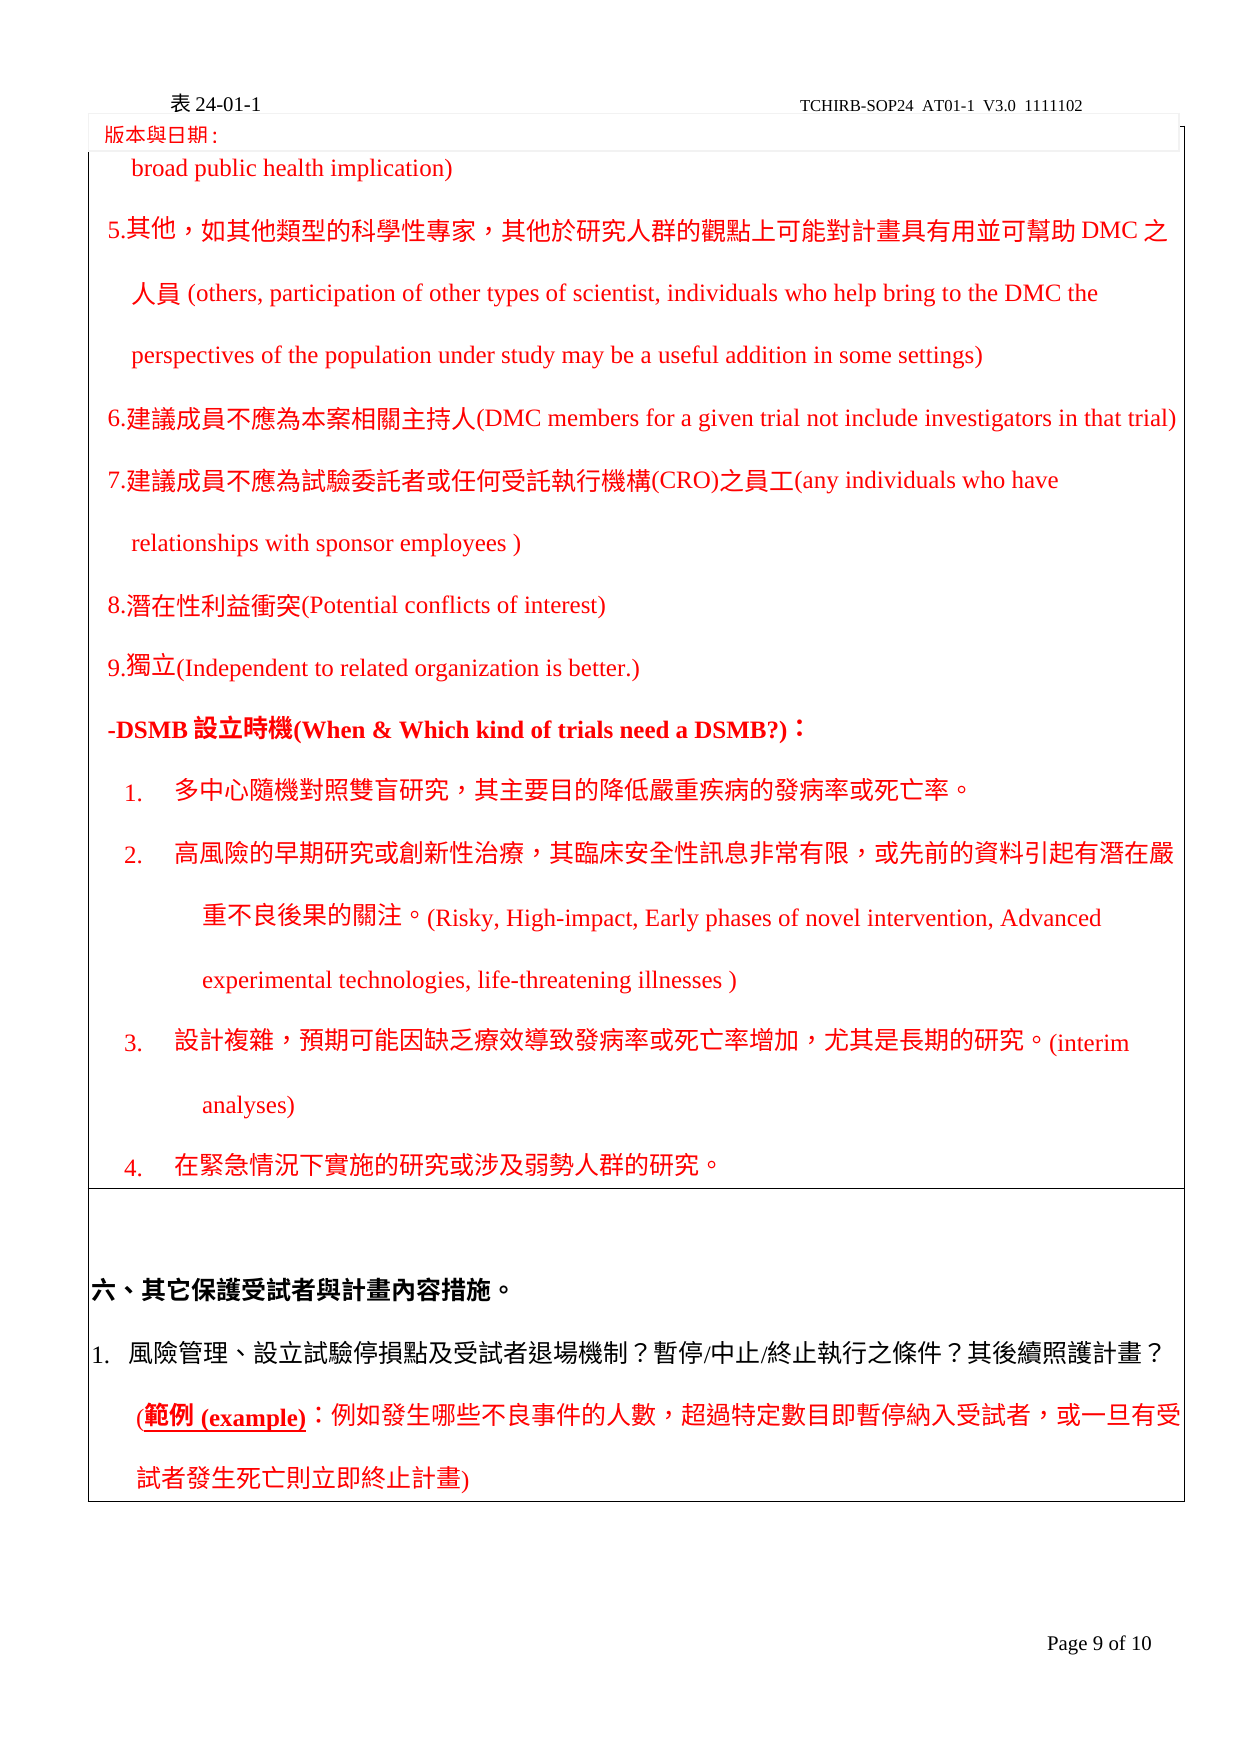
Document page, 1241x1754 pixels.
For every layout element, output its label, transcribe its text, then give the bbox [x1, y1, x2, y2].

table_cell 備註： -若委員名單尚在建置中，請說明預計何時完成名單，提醒如於新案審查通過後方完成名單建置，需檢送修正案至本會以告知正式名單資訊。 - DSMB/DMC/DSMC設立辦法： 1.主席與委員(DSMB/DMC/DSMC chair and members) 2.至少三人(minimal number is 3 people) 3.醫師，統計學專家(experts including scientists, physician(s),statistician(s)) 4.生物倫理專家，如涉及高風險案件或是公共衛生議題(statistician(s), include of high risks or with broad public health implication) 5.其他，如其他類型的科學性專家，其他於研究人群的觀點上可能對計畫具有用並可幫助DMC之人員 (others, participation of other types of scientist, individuals who help bring to the DMC the perspectives of the population under study may be a useful addition in some settings) 6.建議成員不應為本案相關主持人(DMC members for a given trial not include investigators in that trial) 7.建議成員不應為試驗委託者或任何受託執行機構(CRO)之員工(any individuals who have relationships with sponsor employees ) 8.潛在性利益衝突(Potential conflicts of interest) 9.獨立(Independent to related organization is better.) -DSMB設立時機(When & Which kind of trials need a DSMB?)： 多中心隨機對照雙盲研究，其主要目的降低嚴重疾病的發病率或死亡率。 高風險的早期研究或創新性治療，其臨床安全性訊息非常有限，或先前的資料引起有潛在嚴重不良後果的關注。(Risky, High-impact, Early phases of novel intervention, Advanced experimental technologies, life-threatening illnesses ) 設計複雜，預期可能因缺乏療效導致發病率或死亡率增加，尤其是長期的研究。(interim analyses) 在緊急情況下實施的研究或涉及弱勢人群的研究。 [89, 127, 1184, 1188]
table_cell 六、其它保護受試者與計畫內容措施。 風險管理、設立試驗停損點及受試者退場機制？暫停/中止/終止執行之條件？其後續照護計畫？ (範例 (example)：例如發生哪些不良事件的人數，超過特定數目即暫停納入受試者，或一旦有受試者發生死亡則立即終止計畫) [89, 1189, 1184, 1501]
